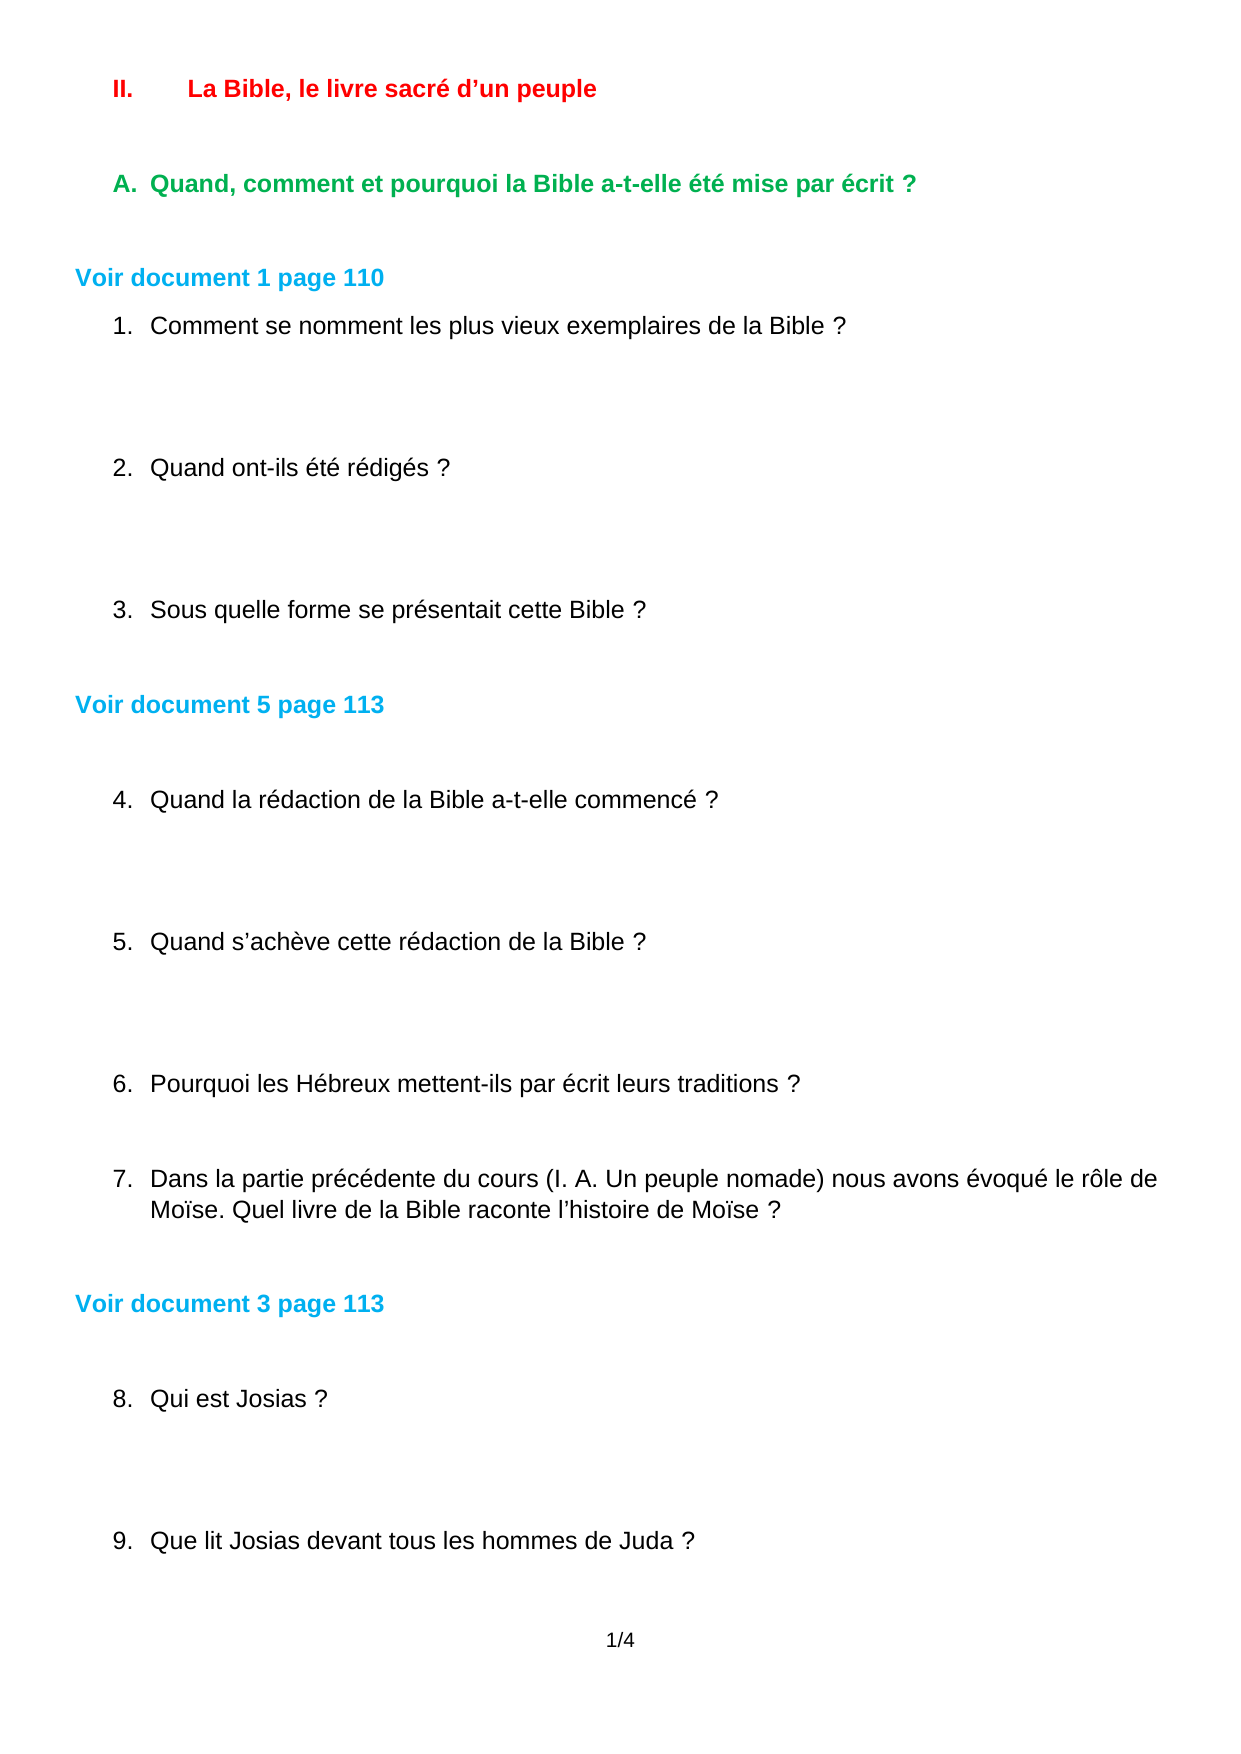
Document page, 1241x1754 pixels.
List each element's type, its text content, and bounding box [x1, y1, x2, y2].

list Comment se nomment les plus vieux exemplaires de la Bible ? [112, 311, 1165, 339]
list Quand la rédaction de la Bible a-t-elle commencé ? [112, 785, 1165, 813]
text Voir document 1 page 110 [75, 263, 1165, 292]
list Sous quelle forme se présentait cette Bible ? [112, 595, 1165, 624]
list Dans la partie précédente du cours (I. A. Un peuple nomade) nous avons évoqué le rôle de Moïse. Quel livre de la Bible raconte l’histoire de Moïse ? [112, 1164, 1165, 1223]
list Que lit Josias devant tous les hommes de Juda ? [112, 1526, 1165, 1555]
list Quand s’achève cette rédaction de la Bible ? [112, 927, 1165, 956]
list Pourquoi les Hébreux mettent-ils par écrit leurs traditions ? [112, 1069, 1165, 1098]
list Quand, comment et pourquoi la Bible a-t-elle été mise par écrit ? [112, 168, 1165, 197]
text Voir document 3 page 113 [75, 1289, 1165, 1318]
list Quand ont-ils été rédigés ? [112, 453, 1165, 482]
list La Bible, le livre sacré d’un peuple [112, 74, 1165, 102]
text Voir document 5 page 113 [75, 690, 1165, 719]
list Qui est Josias ? [112, 1384, 1165, 1413]
